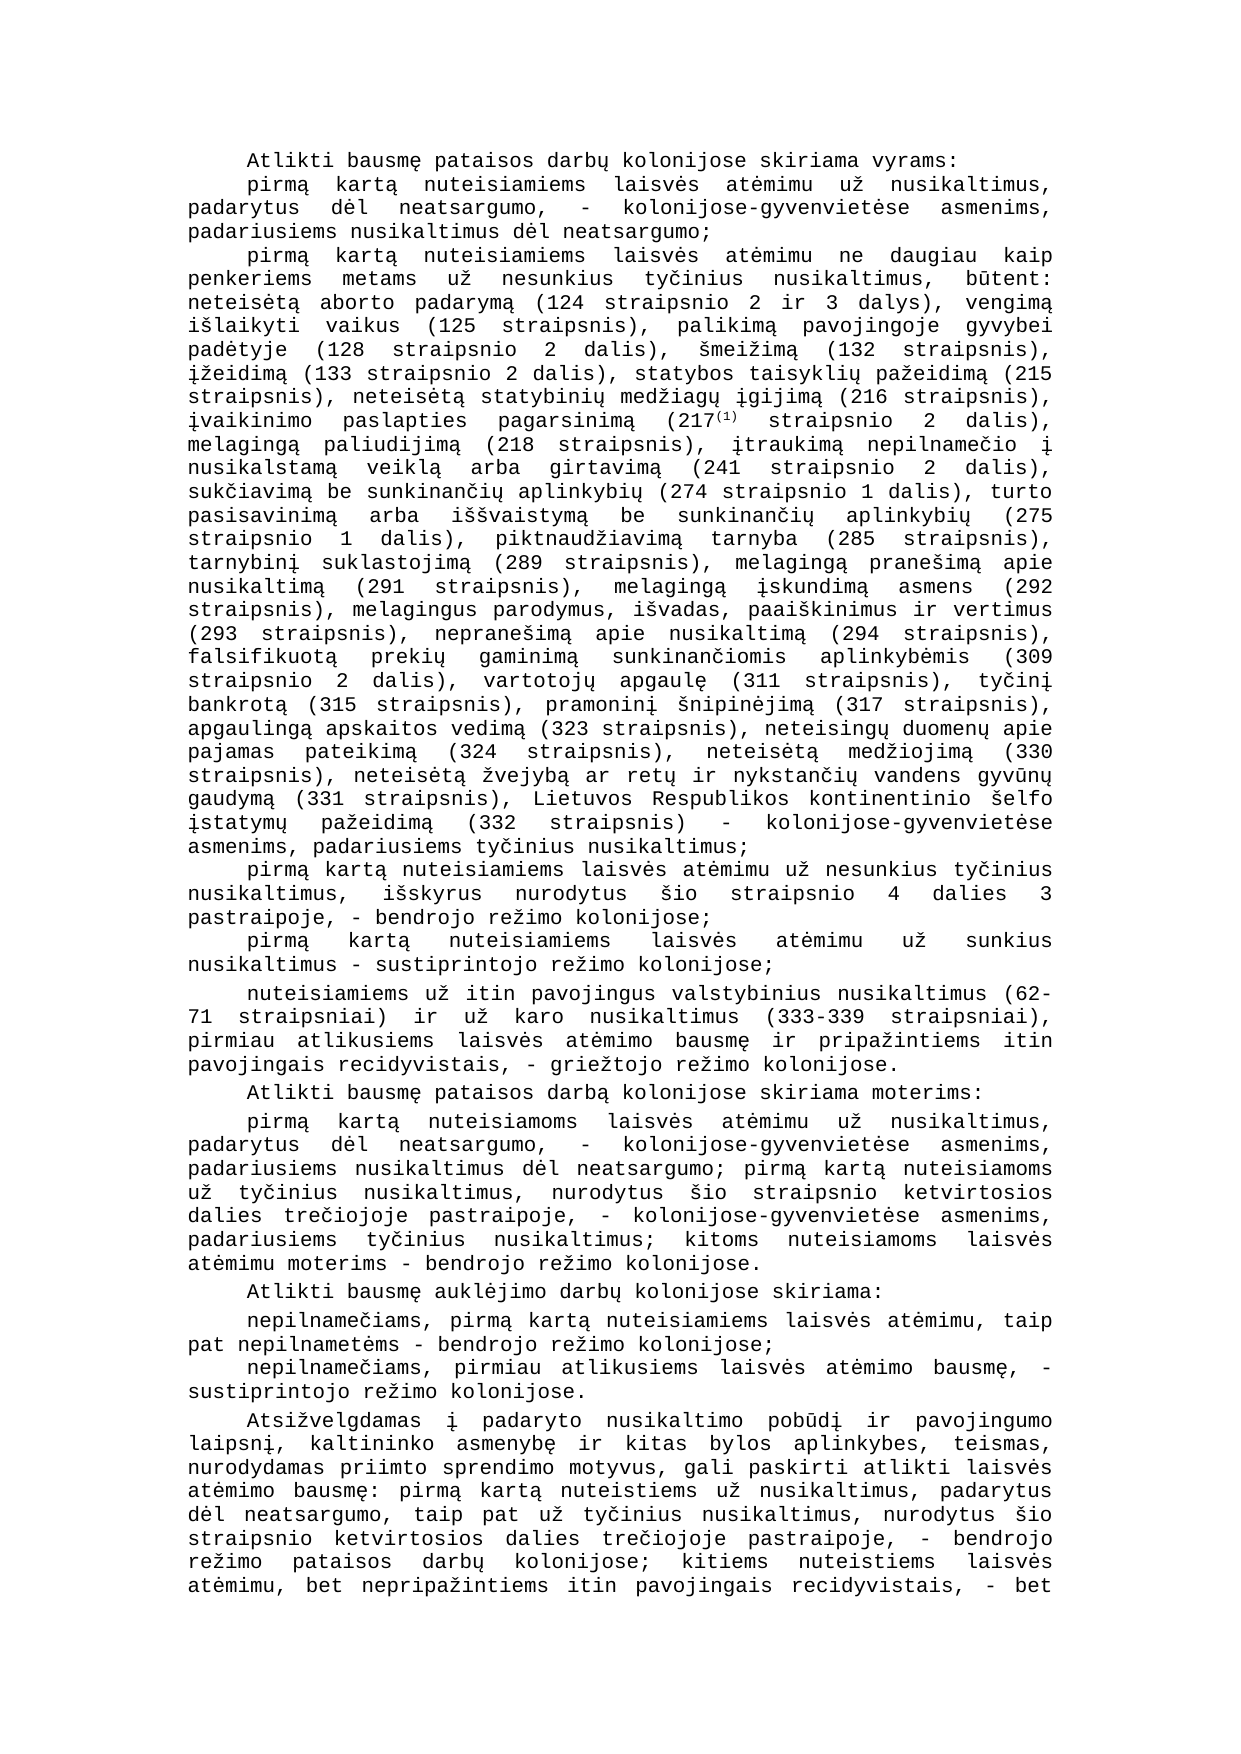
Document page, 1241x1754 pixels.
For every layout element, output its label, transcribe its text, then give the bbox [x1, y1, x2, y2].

text pirmą kartą nuteisiamiems laisvės atėmimu už sunkius nusikaltimus - sustiprintojo režimo kolonijose; [187, 930, 1053, 978]
text pirmą kartą nuteisiamiems laisvės atėmimu už nusikaltimus, padarytus dėl neatsargumo, - kolonijose-gyvenvietėse asmenims, padariusiems nusikaltimus dėl neatsargumo; [187, 174, 1053, 244]
text nepilnamečiams, pirmą kartą nuteisiamiems laisvės atėmimu, taip pat nepilnametėms - bendrojo režimo kolonijose; [187, 1310, 1053, 1357]
text pirmą kartą nuteisiamiems laisvės atėmimu už nesunkius tyčinius nusikaltimus, išskyrus nurodytus šio straipsnio 4 dalies 3 pastraipoje, - bendrojo režimo kolonijose; [187, 859, 1053, 930]
text pirmą kartą nuteisiamoms laisvės atėmimu už nusikaltimus, padarytus dėl neatsargumo, - kolonijose-gyvenvietėse asmenims, padariusiems nusikaltimus dėl neatsargumo; pirmą kartą nuteisiamoms už tyčinius nusikaltimus, nurodytus šio straipsnio ketvirtosios dalies trečiojoje pastraipoje, - kolonijose-gyvenvietėse asmenims, padariusiems tyčinius nusikaltimus; kitoms nuteisiamoms laisvės atėmimu moterims - bendrojo režimo kolonijose. [187, 1111, 1053, 1276]
text Atlikti bausmę auklėjimo darbų kolonijose skiriama: [187, 1281, 1053, 1305]
text nuteisiamiems už itin pavojingus valstybinius nusikaltimus (62-71 straipsniai) ir už karo nusikaltimus (333-339 straipsniai), pirmiau atlikusiems laisvės atėmimo bausmę ir pripažintiems itin pavojingais recidyvistais, - griežtojo režimo kolonijose. [187, 983, 1053, 1077]
text Atlikti bausmę pataisos darbų kolonijose skiriama vyrams: [187, 150, 1053, 174]
text Atlikti bausmę pataisos darbą kolonijose skiriama moterims: [187, 1082, 1053, 1106]
text Atsižvelgdamas į padaryto nusikaltimo pobūdį ir pavojingumo laipsnį, kaltininko asmenybę ir kitas bylos aplinkybes, teismas, nurodydamas priimto sprendimo motyvus, gali paskirti atlikti laisvės atėmimo bausmę: pirmą kartą nuteistiems už nusikaltimus, padarytus dėl neatsargumo, taip pat už tyčinius nusikaltimus, nurodytus šio straipsnio ketvirtosios dalies trečiojoje pastraipoje, - bendrojo režimo pataisos darbų kolonijose; kitiems nuteistiems laisvės atėmimu, bet nepripažintiems itin pavojingais recidyvistais, - bet [187, 1409, 1053, 1599]
text nepilnamečiams, pirmiau atlikusiems laisvės atėmimo bausmę, - sustiprintojo režimo kolonijose. [187, 1357, 1053, 1404]
text pirmą kartą nuteisiamiems laisvės atėmimu ne daugiau kaip penkeriems metams už nesunkius tyčinius nusikaltimus, būtent: neteisėtą aborto padarymą (124 straipsnio 2 ir 3 dalys), vengimą išlaikyti vaikus (125 straipsnis), palikimą pavojingoje gyvybei padėtyje (128 straipsnio 2 dalis), šmeižimą (132 straipsnis), įžeidimą (133 straipsnio 2 dalis), statybos taisyklių pažeidimą (215 straipsnis), neteisėtą statybinių medžiagų įgijimą (216 straipsnis), įvaikinimo paslapties pagarsinimą (217(1) straipsnio 2 dalis), melagingą paliudijimą (218 straipsnis), įtraukimą nepilnamečio į nusikalstamą veiklą arba girtavimą (241 straipsnio 2 dalis), sukčiavimą be sunkinančių aplinkybių (274 straipsnio 1 dalis), turto pasisavinimą arba iššvaistymą be sunkinančių aplinkybių (275 straipsnio 1 dalis), piktnaudžiavimą tarnyba (285 straipsnis), tarnybinį suklastojimą (289 straipsnis), melagingą pranešimą apie nusikaltimą (291 straipsnis), melagingą įskundimą asmens (292 straipsnis), melagingus parodymus, išvadas, paaiškinimus ir vertimus (293 straipsnis), nepranešimą apie nusikaltimą (294 straipsnis), falsifikuotą prekių gaminimą sunkinančiomis aplinkybėmis (309 straipsnio 2 dalis), vartotojų apgaulę (311 straipsnis), tyčinį bankrotą (315 straipsnis), pramoninį šnipinėjimą (317 straipsnis), apgaulingą apskaitos vedimą (323 straipsnis), neteisingų duomenų apie pajamas pateikimą (324 straipsnis), neteisėtą medžiojimą (330 straipsnis), neteisėtą žvejybą ar retų ir nykstančių vandens gyvūnų gaudymą (331 straipsnis), Lietuvos Respublikos kontinentinio šelfo įstatymų pažeidimą (332 straipsnis) - kolonijose-gyvenvietėse asmenims, padariusiems tyčinius nusikaltimus; [187, 244, 1053, 859]
